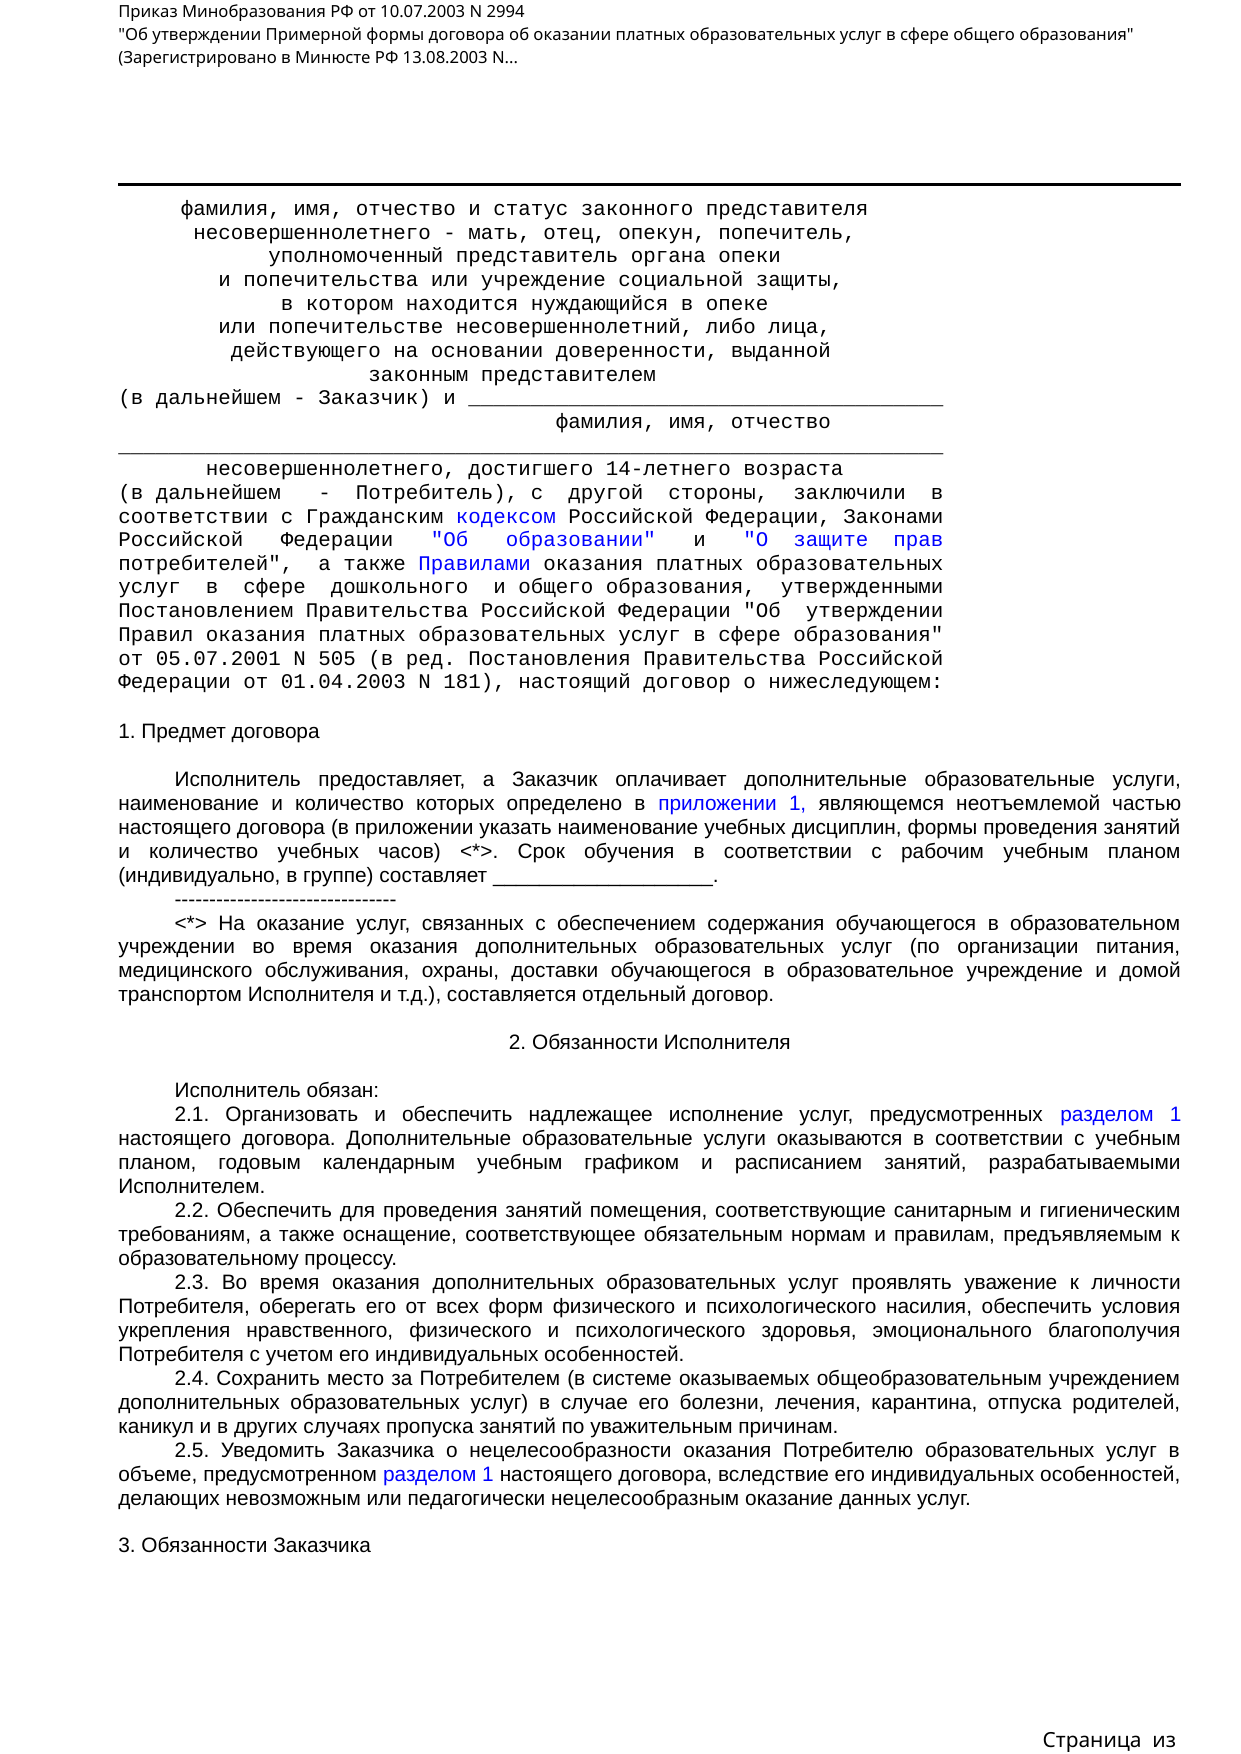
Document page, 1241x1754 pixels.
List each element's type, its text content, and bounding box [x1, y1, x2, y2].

text в котором находится нуждающийся в опеке [118, 293, 1181, 316]
text услуг в сфере дошкольного и общего образования, утвержденными [118, 577, 1181, 600]
text несовершеннолетнего - мать, отец, опекун, попечитель, [118, 222, 1181, 246]
text уполномоченный представитель органа опеки [118, 246, 1181, 269]
text 2.3. Во время оказания дополнительных образовательных услуг проявлять уважение к личности Потребителя, оберегать его от всех форм физического и психологического насилия, обеспечить условия укрепления нравственного, физического и психологического здоровья, эмоционального благополучия Потребителя с учетом его индивидуальных особенностей. [118, 1270, 1181, 1366]
text Федерации от 01.04.2003 N 181), настоящий договор о нижеследующем: [118, 671, 1181, 695]
text 1. Предмет договора [118, 719, 1181, 743]
text <*> На оказание услуг, связанных с обеспечением содержания обучающегося в образовательном учреждении во время оказания дополнительных образовательных услуг (по организации питания, медицинского обслуживания, охраны, доставки обучающегося в образовательное учреждение и домой транспортом Исполнителя и т.д.), составляется отдельный договор. [118, 910, 1181, 1006]
text __________________________________________________________________ [118, 435, 1181, 458]
text несовершеннолетнего, достигшего 14-летнего возраста [118, 458, 1181, 482]
text -------------------------------- [118, 886, 1181, 910]
text Российской Федерации "Об образовании" и "О защите прав [118, 529, 1181, 553]
text (в дальнейшем - Потребитель), с другой стороны, заключили в [118, 482, 1181, 506]
text действующего на основании доверенности, выданной [118, 340, 1181, 364]
text 3. Обязанности Заказчика [118, 1533, 1181, 1557]
text Правил оказания платных образовательных услуг в сфере образования" [118, 624, 1181, 647]
text потребителей", а также Правилами оказания платных образовательных [118, 553, 1181, 577]
text Исполнитель предоставляет, а Заказчик оплачивает дополнительные образовательные услуги, наименование и количество которых определено в приложении 1, являющемся неотъемлемой частью настоящего договора (в приложении указать наименование учебных дисциплин, формы проведения занятий и количество учебных часов) <*>. Срок обучения в соответствии с рабочим учебным планом (индивидуально, в группе) составляет ___________________. [118, 767, 1181, 886]
text или попечительстве несовершеннолетний, либо лица, [118, 316, 1181, 340]
text 2.1. Организовать и обеспечить надлежащее исполнение услуг, предусмотренных разделом 1 настоящего договора. Дополнительные образовательные услуги оказываются в соответствии с учебным планом, годовым календарным учебным графиком и расписанием занятий, разрабатываемыми Исполнителем. [118, 1102, 1181, 1198]
text Постановлением Правительства Российской Федерации "Об утверждении [118, 600, 1181, 624]
text 2.4. Сохранить место за Потребителем (в системе оказываемых общеобразовательным учреждением дополнительных образовательных услуг) в случае его болезни, лечения, карантина, отпуска родителей, каникул и в других случаях пропуска занятий по уважительным причинам. [118, 1366, 1181, 1437]
text 2. Обязанности Исполнителя [118, 1030, 1181, 1054]
text (в дальнейшем - Заказчик) и ______________________________________ [118, 387, 1181, 411]
text фамилия, имя, отчество [118, 411, 1181, 435]
text законным представителем [118, 364, 1181, 387]
text Исполнитель обязан: [118, 1078, 1181, 1102]
text 2.2. Обеспечить для проведения занятий помещения, соответствующие санитарным и гигиеническим требованиям, а также оснащение, соответствующее обязательным нормам и правилам, предъявляемым к образовательному процессу. [118, 1198, 1181, 1270]
text и попечительства или учреждение социальной защиты, [118, 269, 1181, 293]
text 2.5. Уведомить Заказчика о нецелесообразности оказания Потребителю образовательных услуг в объеме, предусмотренном разделом 1 настоящего договора, вследствие его индивидуальных особенностей, делающих невозможным или педагогически нецелесообразным оказание данных услуг. [118, 1437, 1181, 1509]
text соответствии с Гражданским кодексом Российской Федерации, Законами [118, 506, 1181, 529]
text фамилия, имя, отчество и статус законного представителя [118, 198, 1181, 222]
text от 05.07.2001 N 505 (в ред. Постановления Правительства Российской [118, 647, 1181, 671]
